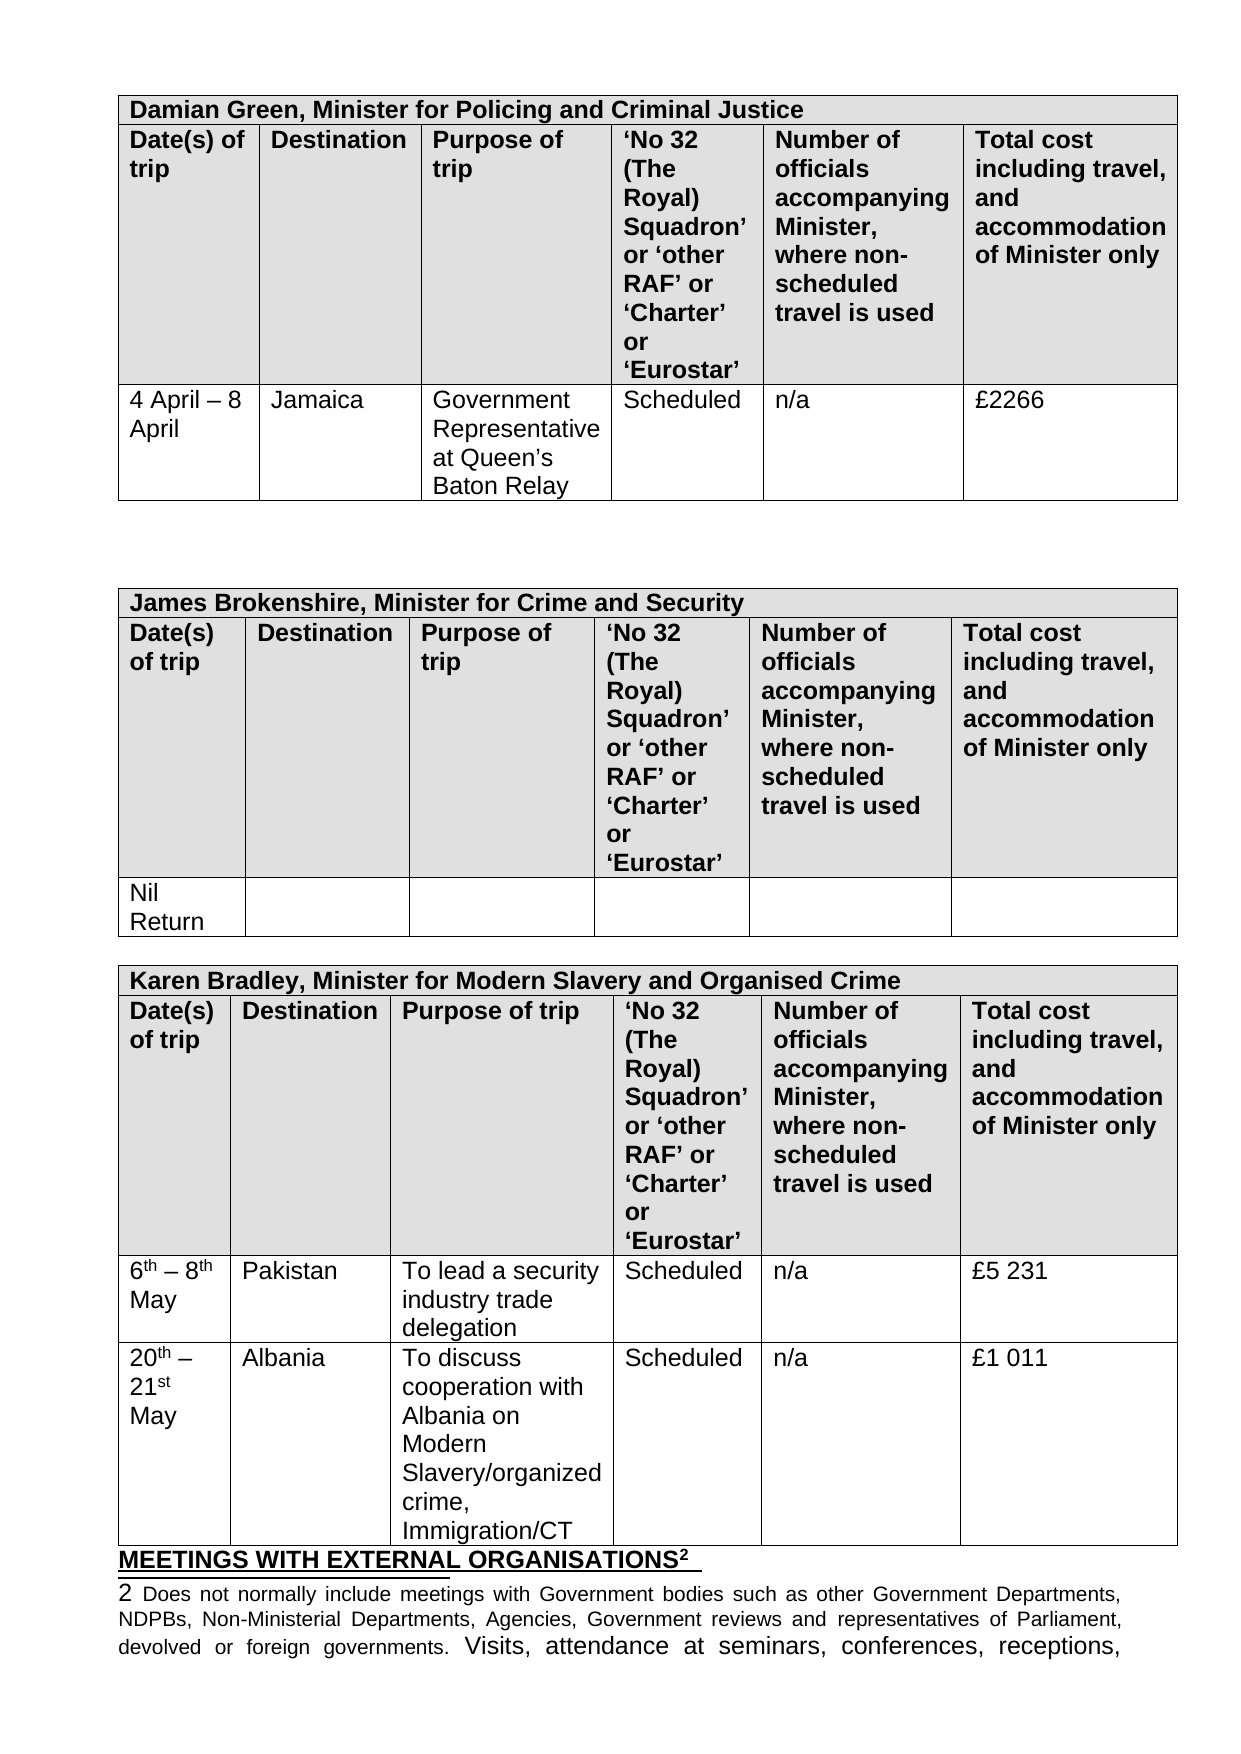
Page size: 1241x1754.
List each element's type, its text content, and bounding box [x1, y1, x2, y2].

table_cell n/a [764, 385, 963, 500]
table_cell Purpose of trip [410, 618, 594, 877]
table_cell [410, 878, 594, 936]
table_cell Destination [246, 618, 409, 877]
table_header James Brokenshire, Minister for Crime and Security [119, 589, 1177, 617]
table_header Karen Bradley, Minister for Modern Slavery and Organised Crime [119, 966, 1177, 995]
table_cell Date(s) of trip [119, 996, 230, 1255]
table_cell 4 April – 8 April [119, 385, 259, 500]
table_cell 6th – 8th May [119, 1256, 230, 1342]
table_header Damian Green, Minister for Policing and Criminal Justice [119, 96, 1177, 124]
table_cell ‘No 32 (The Royal) Squadron’ or ‘other RAF’ or ‘Charter’ or ‘Eurostar’ [612, 125, 763, 384]
table_cell Total cost including travel, and accommodation of Minister only [964, 125, 1177, 384]
table_cell Total cost including travel, and accommodation of Minister only [952, 618, 1177, 877]
table_cell Destination [231, 996, 390, 1255]
table_cell Scheduled [612, 385, 763, 500]
table_cell Nil Return [119, 878, 245, 936]
table_cell n/a [762, 1256, 960, 1342]
table_cell Destination [260, 125, 421, 384]
table_cell Scheduled [614, 1256, 761, 1342]
table_cell Number of officials accompanying Minister, where non-scheduled travel is used [762, 996, 960, 1255]
table_cell Albania [231, 1343, 390, 1544]
table_cell 20th – 21st May [119, 1343, 230, 1544]
table_cell £5 231 [961, 1256, 1177, 1342]
text Does not normally include meetings with Government bodies such as other Government Departments, NDPBs, Non-Ministerial Departments, Agencies, Government reviews and representatives of Parliament, devolved or foreign governments. Visits, attendance at seminars, conferences, receptions, [118, 1578, 1122, 1659]
table_cell Scheduled [614, 1343, 761, 1544]
table_cell Date(s) of trip [119, 125, 259, 384]
table_cell To discuss cooperation with Albania on Modern Slavery/organized crime, Immigration/CT [391, 1343, 613, 1544]
table_cell [952, 878, 1177, 936]
table_cell Total cost including travel, and accommodation of Minister only [961, 996, 1177, 1255]
table_cell Purpose of trip [422, 125, 611, 384]
table_cell Jamaica [260, 385, 421, 500]
table_cell Government Representative at Queen’s Baton Relay [422, 385, 611, 500]
table_cell Pakistan [231, 1256, 390, 1342]
table_cell Purpose of trip [391, 996, 613, 1255]
table_cell ‘No 32 (The Royal) Squadron’ or ‘other RAF’ or ‘Charter’ or ‘Eurostar’ [614, 996, 761, 1255]
table_cell [246, 878, 409, 936]
table_cell ‘No 32 (The Royal) Squadron’ or ‘other RAF’ or ‘Charter’ or ‘Eurostar’ [595, 618, 749, 877]
table_cell [750, 878, 951, 936]
table_cell Date(s) of trip [119, 618, 245, 877]
table_cell n/a [762, 1343, 960, 1544]
text MEETINGS WITH EXTERNAL ORGANISATIONS [118, 1546, 1122, 1574]
table_cell Number of officials accompanying Minister, where non-scheduled travel is used [750, 618, 951, 877]
table_cell £1 011 [961, 1343, 1177, 1544]
table_cell £2266 [964, 385, 1177, 500]
table_cell To lead a security industry trade delegation [391, 1256, 613, 1342]
table_cell Number of officials accompanying Minister, where non-scheduled travel is used [764, 125, 963, 384]
table_cell [595, 878, 749, 936]
